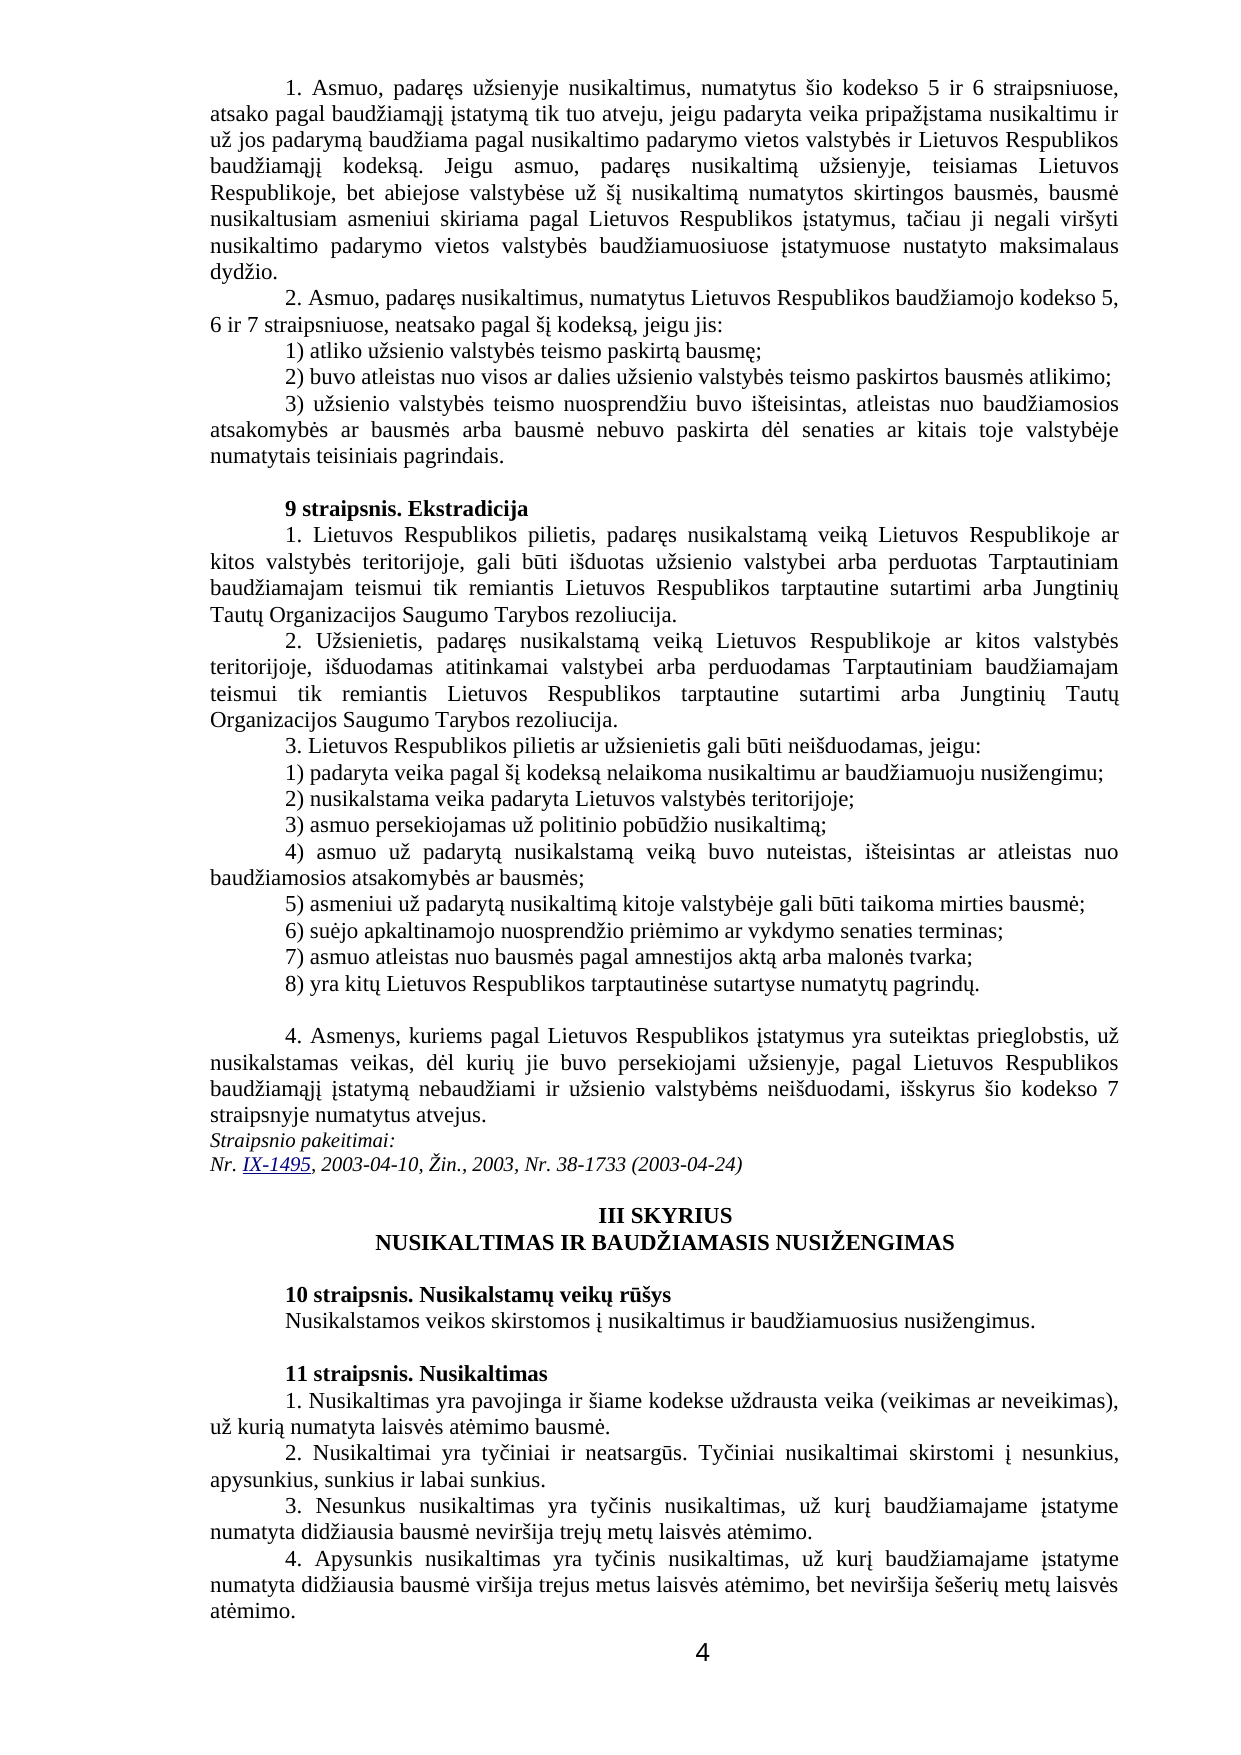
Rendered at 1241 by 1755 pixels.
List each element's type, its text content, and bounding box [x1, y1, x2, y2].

text 1. Nusikaltimas yra pavojinga ir šiame kodekse uždrausta veika (veikimas ar neveikimas), už kurią numatyta laisvės atėmimo bausmė. [210, 1387, 1120, 1439]
text 8) yra kitų Lietuvos Respublikos tarptautinėse sutartyse numatytų pagrindų. [210, 969, 1120, 996]
text 1. Asmuo, padaręs užsienyje nusikaltimus, numatytus šio kodekso 5 ir 6 straipsniuose, atsako pagal baudžiamąjį įstatymą tik tuo atveju, jeigu padaryta veika pripažįstama nusikaltimu ir už jos padarymą baudžiama pagal nusikaltimo padarymo vietos valstybės ir Lietuvos Respublikos baudžiamąjį kodeksą. Jeigu asmuo, padaręs nusikaltimą užsienyje, teisiamas Lietuvos Respublikoje, bet abiejose valstybėse už šį nusikaltimą numatytos skirtingos bausmės, bausmė nusikaltusiam asmeniui skiriama pagal Lietuvos Respublikos įstatymus, tačiau ji negali viršyti nusikaltimo padarymo vietos valstybės baudžiamuosiuose įstatymuose nustatyto maksimalaus dydžio. [210, 73, 1120, 284]
text 2. Užsienietis, padaręs nusikalstamą veiką Lietuvos Respublikoje ar kitos valstybės teritorijoje, išduodamas atitinkamai valstybei arba perduodamas Tarptautiniam baudžiamajam teismui tik remiantis Lietuvos Respublikos tarptautine sutartimi arba Jungtinių Tautų Organizacijos Saugumo Tarybos rezoliucija. [210, 627, 1120, 732]
text 1) padaryta veika pagal šį kodeksą nelaikoma nusikaltimu ar baudžiamuoju nusižengimu; [210, 759, 1120, 785]
text 2. Asmuo, padaręs nusikaltimus, numatytus Lietuvos Respublikos baudžiamojo kodekso 5, 6 ir 7 straipsniuose, neatsako pagal šį kodeksą, jeigu jis: [210, 284, 1120, 337]
text 10 straipsnis. Nusikalstamų veikų rūšys [210, 1281, 1120, 1308]
text 2) buvo atleistas nuo visos ar dalies užsienio valstybės teismo paskirtos bausmės atlikimo; [210, 363, 1120, 390]
text 3) asmuo persekiojamas už politinio pobūdžio nusikaltimą; [210, 811, 1120, 838]
text Nusikalstamos veikos skirstomos į nusikaltimus ir baudžiamuosius nusižengimus. [210, 1308, 1120, 1334]
text 7) asmuo atleistas nuo bausmės pagal amnestijos aktą arba malonės tvarka; [210, 943, 1120, 969]
text Nr. IX-1495, 2003-04-10, Žin., 2003, Nr. 38-1733 (2003-04-24) [210, 1152, 1120, 1176]
text 9 straipsnis. Ekstradicija [210, 495, 1120, 522]
text 2) nusikalstama veika padaryta Lietuvos valstybės teritorijoje; [210, 785, 1120, 811]
title 1. Lietuvos Respublikos pilietis, padaręs nusikalstamą veiką Lietuvos Respublikoje ar kitos valstybės teritorijoje, gali būti išduotas užsienio valstybei arba perduotas Tarptautiniam baudžiamajam teismui tik remiantis Lietuvos Respublikos tarptautine sutartimi arba Jungtinių Tautų Organizacijos Saugumo Tarybos rezoliucija. [210, 522, 1120, 627]
text NUSIKALTIMAS IR BAUDŽIAMASIS NUSIŽENGIMAS [210, 1228, 1120, 1255]
text 6) suėjo apkaltinamojo nuosprendžio priėmimo ar vykdymo senaties terminas; [210, 917, 1120, 943]
text 11 straipsnis. Nusikaltimas [210, 1360, 1120, 1387]
text 5) asmeniui už padarytą nusikaltimą kitoje valstybėje gali būti taikoma mirties bausmė; [210, 891, 1120, 917]
text 3. Lietuvos Respublikos pilietis ar užsienietis gali būti neišduodamas, jeigu: [210, 732, 1120, 759]
subtitle III SKYRIUS [210, 1202, 1120, 1228]
text 3) užsienio valstybės teismo nuosprendžiu buvo išteisintas, atleistas nuo baudžiamosios atsakomybės ar bausmės arba bausmė nebuvo paskirta dėl senaties ar kitais toje valstybėje numatytais teisiniais pagrindais. [210, 390, 1120, 469]
text 1) atliko užsienio valstybės teismo paskirtą bausmę; [210, 337, 1120, 363]
text 3. Nesunkus nusikaltimas yra tyčinis nusikaltimas, už kurį baudžiamajame įstatyme numatyta didžiausia bausmė neviršija trejų metų laisvės atėmimo. [210, 1492, 1120, 1545]
text Straipsnio pakeitimai: [210, 1128, 1120, 1152]
text 2. Nusikaltimai yra tyčiniai ir neatsargūs. Tyčiniai nusikaltimai skirstomi į nesunkius, apysunkius, sunkius ir labai sunkius. [210, 1439, 1120, 1492]
text 4. Apysunkis nusikaltimas yra tyčinis nusikaltimas, už kurį baudžiamajame įstatyme numatyta didžiausia bausmė viršija trejus metus laisvės atėmimo, bet neviršija šešerių metų laisvės atėmimo. [210, 1545, 1120, 1624]
text 4) asmuo už padarytą nusikalstamą veiką buvo nuteistas, išteisintas ar atleistas nuo baudžiamosios atsakomybės ar bausmės; [210, 838, 1120, 891]
text 4. Asmenys, kuriems pagal Lietuvos Respublikos įstatymus yra suteiktas prieglobstis, už nusikalstamas veikas, dėl kurių jie buvo persekiojami užsienyje, pagal Lietuvos Respublikos baudžiamąjį įstatymą nebaudžiami ir užsienio valstybėms neišduodami, išskyrus šio kodekso 7 straipsnyje numatytus atvejus. [210, 1022, 1120, 1128]
